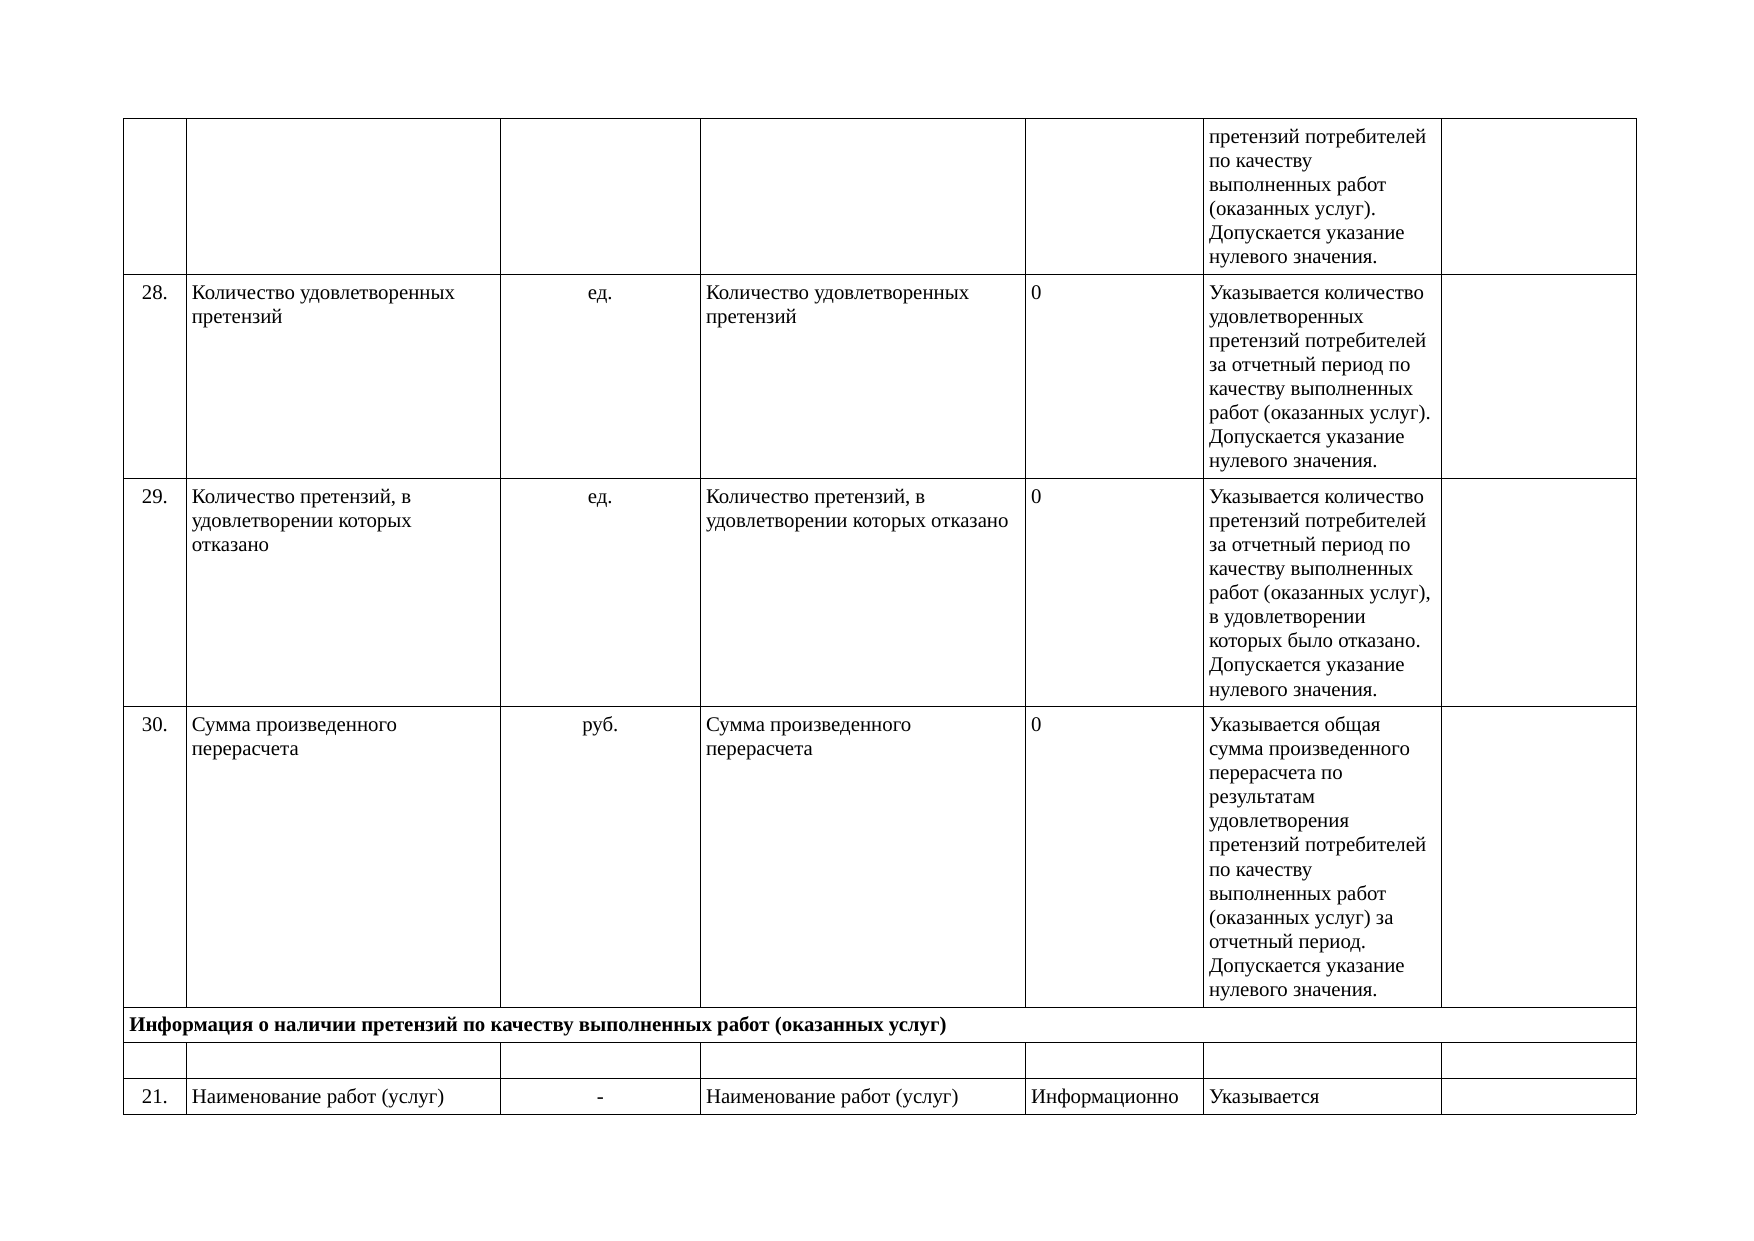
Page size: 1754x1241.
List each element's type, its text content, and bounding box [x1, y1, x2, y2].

table_cell [1442, 1043, 1636, 1078]
table_cell [1442, 479, 1636, 706]
table_cell Информационно [1026, 1079, 1203, 1113]
table_cell Указывается общая сумма произведенного перерасчета по результатам удовлетворения претензий потребителей по качеству выполненных работ (оказанных услуг) за отчетный период. Допускается указание нулевого значения. [1204, 707, 1441, 1007]
table_cell [124, 1043, 186, 1078]
table_cell Количество претензий, в удовлетворении которых отказано [187, 479, 500, 706]
table_cell [187, 119, 500, 274]
table_cell Количество удовлетворенных претензий [187, 275, 500, 478]
table_cell [1204, 1043, 1441, 1078]
table_cell [187, 1043, 500, 1078]
table_cell Наименование работ (услуг) [187, 1079, 500, 1113]
table_cell [1442, 1079, 1636, 1113]
table_cell Количество претензий, в удовлетворении которых отказано [701, 479, 1025, 706]
table_cell [1026, 119, 1203, 274]
table_cell Указывается количество претензий потребителей за отчетный период по качеству выполненных работ (оказанных услуг), в удовлетворении которых было отказано. Допускается указание нулевого значения. [1204, 479, 1441, 706]
table_cell ед. [501, 275, 700, 478]
table_cell Наименование работ (услуг) [701, 1079, 1025, 1113]
table_cell 29. [124, 479, 186, 706]
table_cell [701, 119, 1025, 274]
table_cell [1442, 119, 1636, 274]
table_cell Информация о наличии претензий по качеству выполненных работ (оказанных услуг) [124, 1008, 1636, 1042]
table_cell Количество удовлетворенных претензий [701, 275, 1025, 478]
table_cell 0 [1026, 707, 1203, 1007]
table_cell [1442, 707, 1636, 1007]
table_cell руб. [501, 707, 700, 1007]
table_cell [701, 1043, 1025, 1078]
table_cell 30. [124, 707, 186, 1007]
table_cell 28. [124, 275, 186, 478]
table_cell - [501, 1079, 700, 1113]
table_cell Сумма произведенного перерасчета [701, 707, 1025, 1007]
table_cell претензий потребителей по качеству выполненных работ (оказанных услуг). Допускается указание нулевого значения. [1204, 119, 1441, 274]
table_cell 0 [1026, 479, 1203, 706]
table_cell Указывается [1204, 1079, 1441, 1113]
table_cell [501, 119, 700, 274]
table_cell [1442, 275, 1636, 478]
table_cell Сумма произведенного перерасчета [187, 707, 500, 1007]
table_cell [124, 119, 186, 274]
table_cell [501, 1043, 700, 1078]
table_cell [1026, 1043, 1203, 1078]
table_cell Указывается количество удовлетворенных претензий потребителей за отчетный период по качеству выполненных работ (оказанных услуг). Допускается указание нулевого значения. [1204, 275, 1441, 478]
table_cell ед. [501, 479, 700, 706]
table_cell 21. [124, 1079, 186, 1113]
table_cell 0 [1026, 275, 1203, 478]
